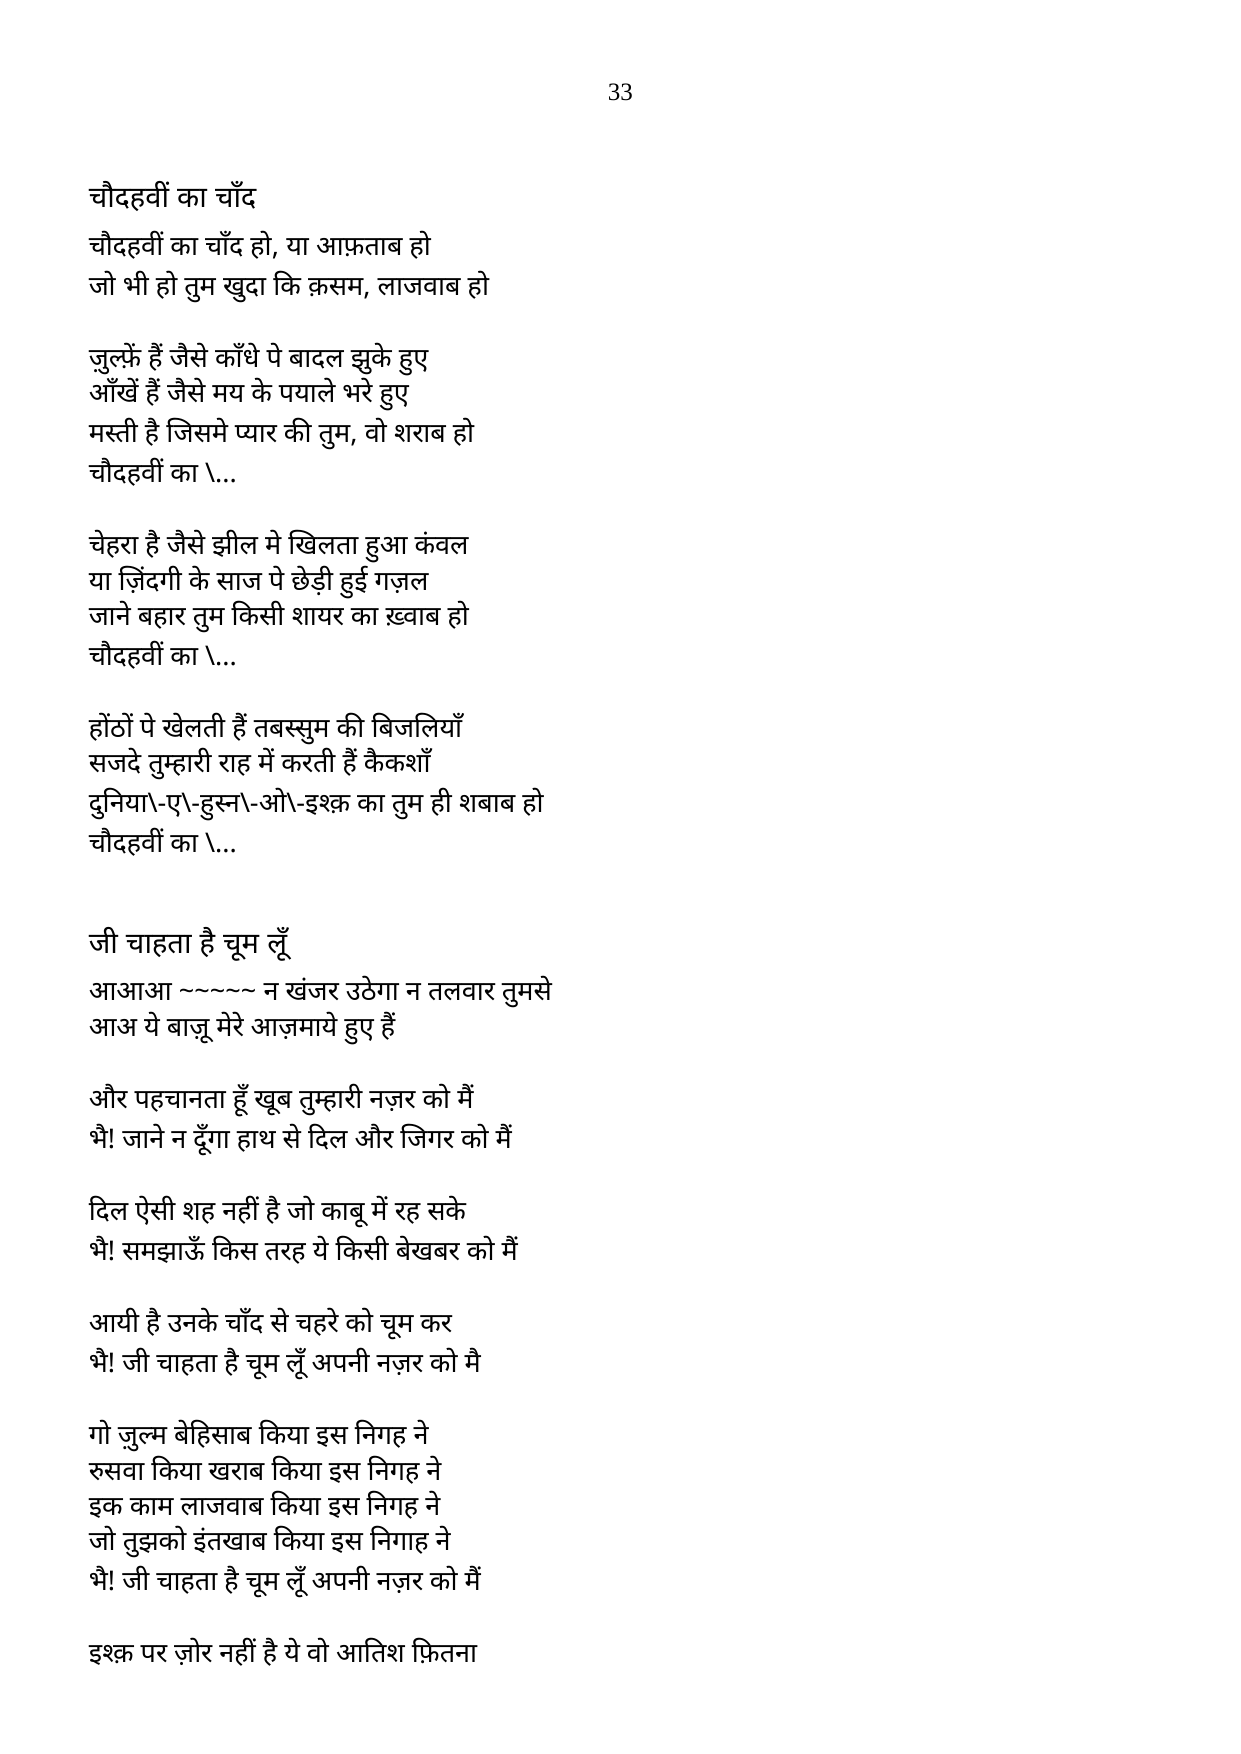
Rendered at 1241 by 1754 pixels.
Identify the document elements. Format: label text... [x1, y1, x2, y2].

text आआआ ~~~~~ न खंजर उठेगा न तलवार तुमसे आअ ये बाज़ू मेरे आज़माये हुए हैं और पहचानता हूँ खूब तुम्हारी नज़र को मैं भै! जाने न दूँगा हाथ से दिल और जिगर को मैं दिल ऐसी शह नहीं है जो काबू में रह सके भै! समझाऊँ किस तरह ये किसी बेखबर को मैं आयी है उनके चाँद से चहरे को चूम कर भै! जी चाहता है चूम लूँ अपनी नज़र को मै गो ज़ुल्म बेहिसाब किया इस निगह ने रुसवा किया खराब किया इस निगह ने इक काम लाजवाब किया इस निगह ने जो तुझको इंतखाब किया इस निगाह ने भै! जी चाहता है चूम लूँ अपनी नज़र को मैं इश्क़ पर ज़ोर नहीं है ये वो आतिश फ़ितना [88, 972, 1152, 1674]
text दुनिया\-ए\-हुस्न\-ओ\-इश्क़ का तुम ही शबाब हो चौदहवीं का \... [88, 784, 1152, 864]
subtitle चौदहवीं का चाँद [88, 180, 1152, 213]
subtitle जी चाहता है चूम लूँ [88, 926, 1152, 959]
text चौदहवीं का चाँद हो, या आफ़ताब हो जो भी हो तुम खुदा कि क़सम, लाजवाब हो ज़ुल्फ़ें हैं जैसे काँधे पे बादल झुके हुए आँखें हैं जैसे मय के पयाले भरे हुए मस्ती है जिसमे प्यार की तुम, वो शराब हो चौदहवीं का \... चेहरा है जैसे झील मे खिलता हुआ कंवल या ज़िंदगी के साज पे छेड़ी हुई गज़ल जाने बहार तुम किसी शायर का ख़्वाब हो चौदहवीं का \... होंठों पे खेलती हैं तबस्सुम की बिजलियाँ सजदे तुम्हारी राह में करती हैं कैकशाँ [88, 226, 1152, 784]
